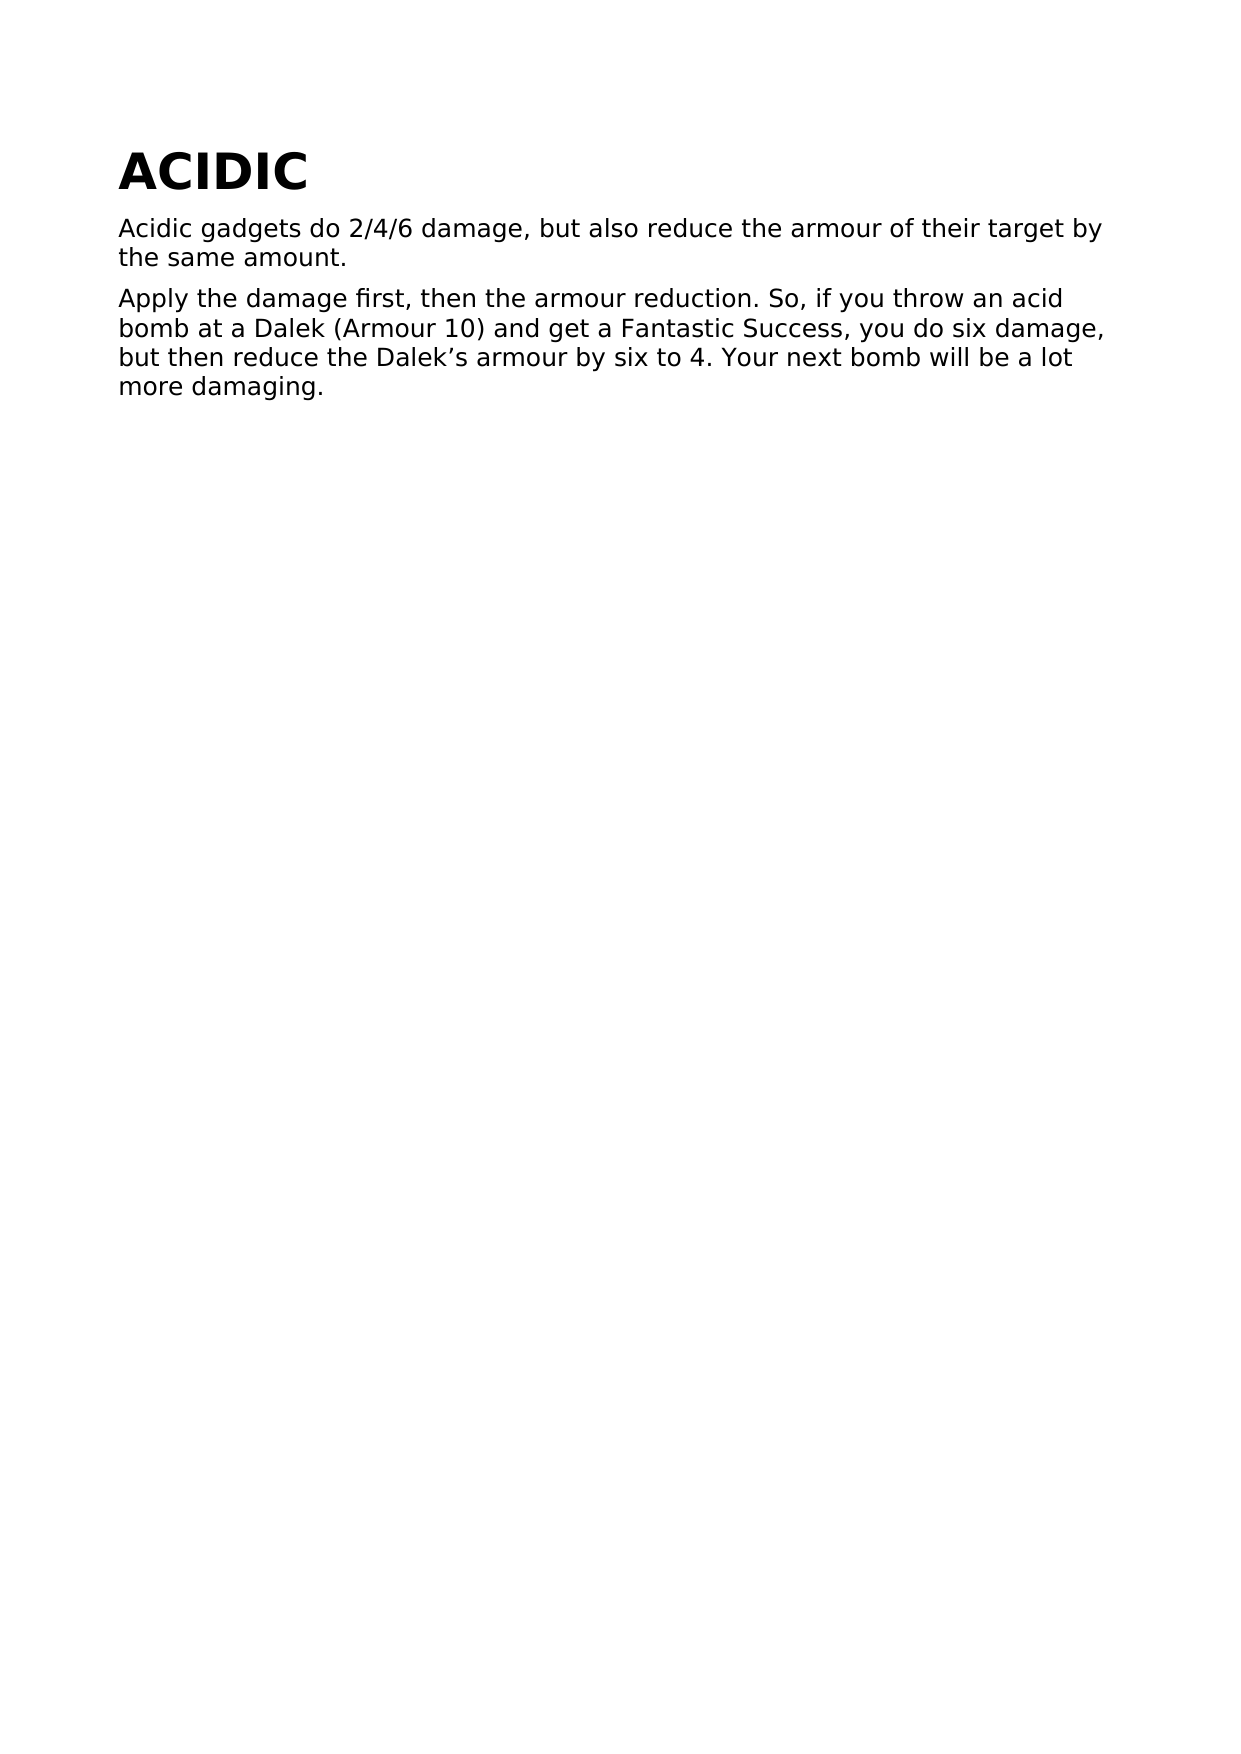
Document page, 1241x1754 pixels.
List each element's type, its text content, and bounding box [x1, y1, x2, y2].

text Acidic gadgets do 2/4/6 damage, but also reduce the armour of their target by the same amount. [118, 214, 1122, 272]
subtitle ACIDIC [118, 143, 1122, 201]
text Apply the damage first, then the armour reduction. So, if you throw an acid bomb at a Dalek (Armour 10) and get a Fantastic Success, you do six damage, but then reduce the Dalek’s armour by six to 4. Your next bomb will be a lot more damaging. [118, 285, 1122, 401]
